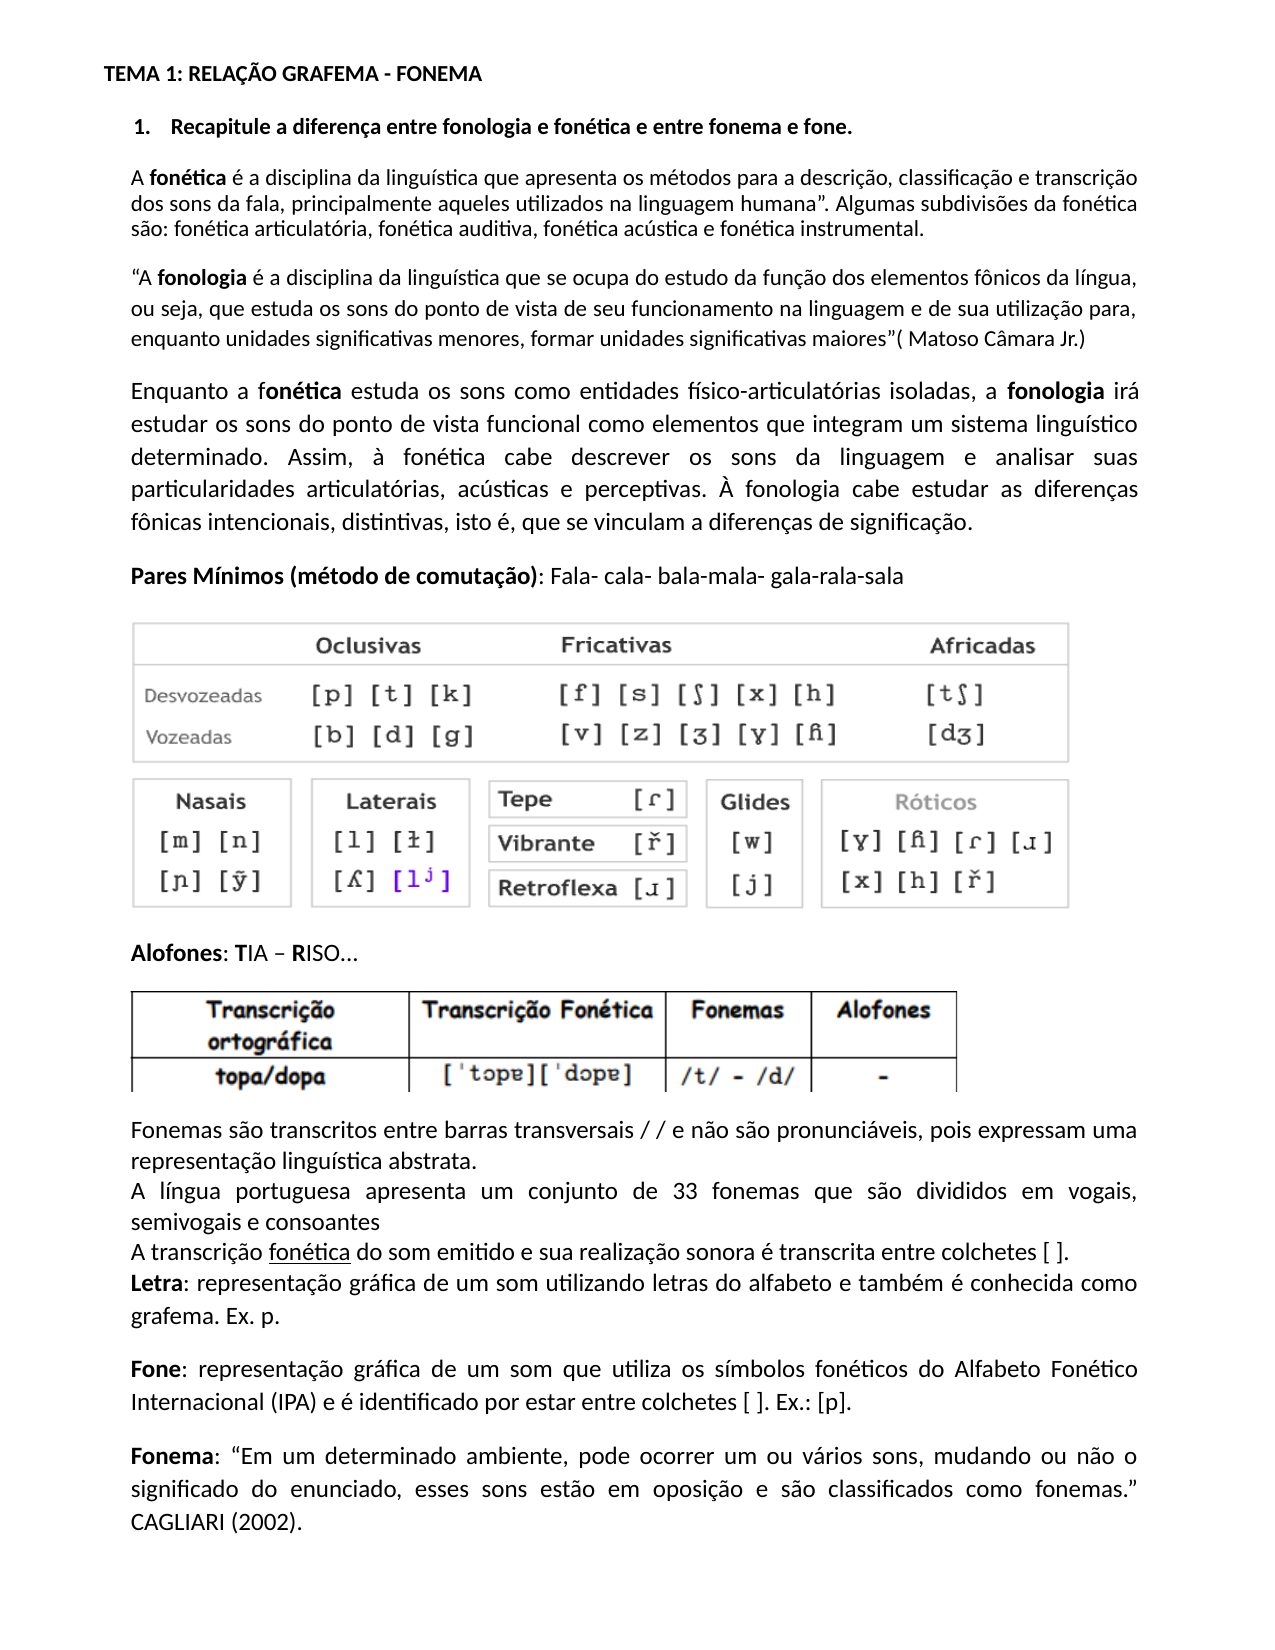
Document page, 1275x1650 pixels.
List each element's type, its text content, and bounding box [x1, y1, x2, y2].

text Enquanto a fonética estuda os sons como entidades físico-articulatórias isoladas, a fonologia irá estudar os sons do ponto de vista funcional como elementos que integram um sistema linguístico determinado. Assim, à fonética cabe descrever os sons da linguagem e analisar suas particularidades articulatórias, acústicas e perceptivas. À fonologia cabe estudar as diferenças fônicas intencionais, distintivas, isto é, que se vinculam a diferenças de significação. [131, 375, 1139, 537]
list Recapitule a diferença entre fonologia e fonética e entre fonema e fone. [133, 112, 1167, 140]
picture [130, 614, 1073, 915]
text Letra: representação gráfica de um som utilizando letras do alfabeto e também é conhecida como grafema. Ex. p. [131, 1267, 1139, 1330]
text Pares Mínimos (método de comutação): Fala- cala- bala-mala- gala-rala-sala [131, 560, 1139, 591]
text A transcrição fonética do som emitido e sua realização sonora é transcrita entre colchetes [ ]. [131, 1236, 1139, 1267]
text Alofones: TIA – RISO... [131, 938, 1139, 968]
text Fone: representação gráfica de um som que utiliza os símbolos fonéticos do Alfabeto Fonético Internacional (IPA) e é identificado por estar entre colchetes [ ]. Ex.: [p]. [131, 1354, 1139, 1417]
text A língua portuguesa apresenta um conjunto de 33 fonemas que são divididos em vogais, semivogais e consoantes [131, 1175, 1139, 1236]
text Fonemas são transcritos entre barras transversais / / e não são pronunciáveis, pois expressam uma representação linguística abstrata. [131, 1114, 1139, 1175]
text “A fonologia é a disciplina da linguística que se ocupa do estudo da função dos elementos fônicos da língua, ou seja, que estuda os sons do ponto de vista de seu funcionamento na linguagem e de sua utilização para, enquanto unidades significativas menores, formar unidades significativas maiores”( Matoso Câmara Jr.) [131, 263, 1139, 352]
picture [130, 991, 958, 1092]
text A fonética é a disciplina da linguística que apresenta os métodos para a descrição, classificação e transcrição dos sons da fala, principalmente aqueles utilizados na linguagem humana”. Algumas subdivisões da fonética são: fonética articulatória, fonética auditiva, fonética acústica e fonética instrumental. [131, 165, 1139, 243]
text TEMA 1: RELAÇÃO GRAFEMA - FONEMA [103, 59, 1167, 87]
text Fonema: “Em um determinado ambiente, pode ocorrer um ou vários sons, mudando ou não o significado do enunciado, esses sons estão em oposição e são classificados como fonemas.” CAGLIARI (2002). [131, 1440, 1139, 1537]
